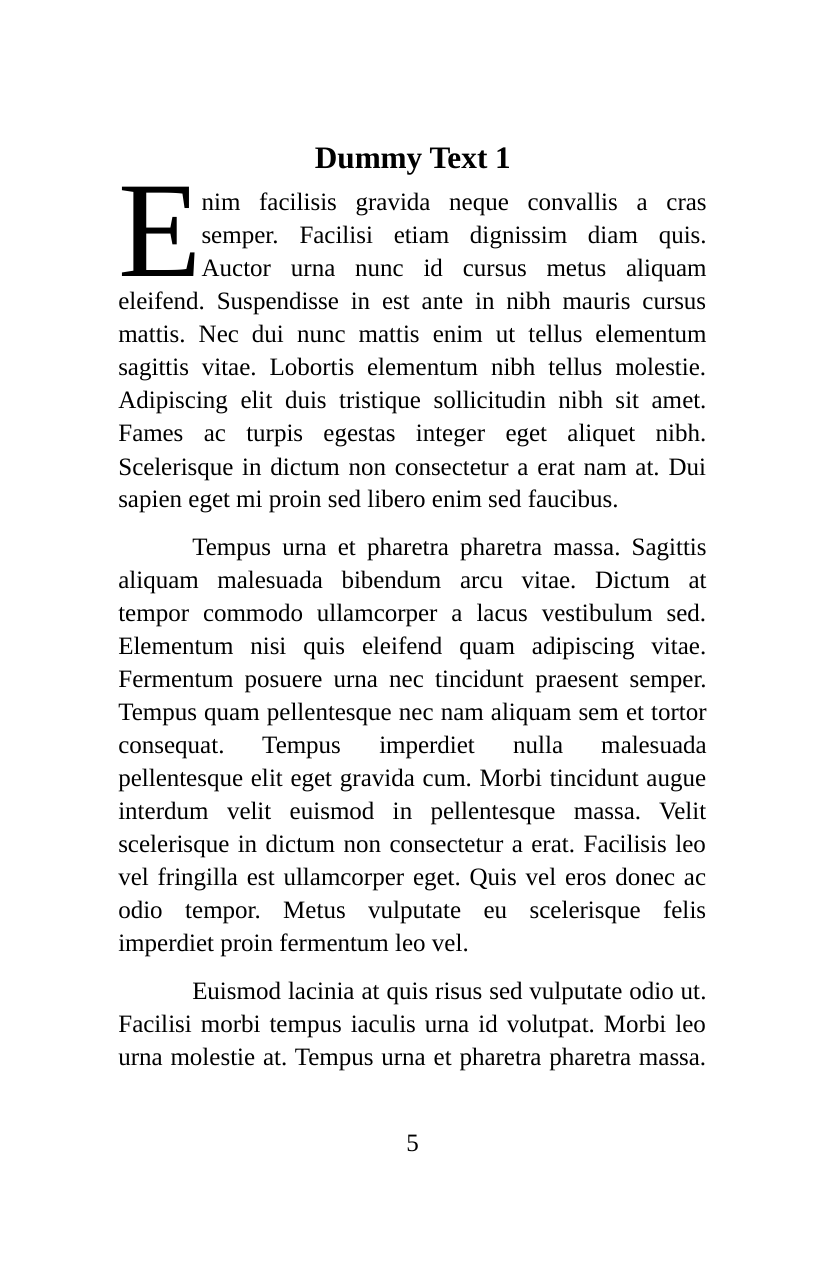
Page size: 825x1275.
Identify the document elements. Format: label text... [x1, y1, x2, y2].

text Tempus urna et pharetra pharetra massa. Sagittis aliquam malesuada bibendum arcu vitae. Dictum at tempor commodo ullamcorper a lacus vestibulum sed. Elementum nisi quis eleifend quam adipiscing vitae. Fermentum posuere urna nec tincidunt praesent semper. Tempus quam pellentesque nec nam aliquam sem et tortor consequat. Tempus imperdiet nulla malesuada pellentesque elit eget gravida cum. Morbi tincidunt augue interdum velit euismod in pellentesque massa. Velit scelerisque in dictum non consectetur a erat. Facilisis leo vel fringilla est ullamcorper eget. Quis vel eros donec ac odio tempor. Metus vulputate eu scelerisque felis imperdiet proin fermentum leo vel. [118, 532, 707, 957]
text Enim facilisis gravida neque convallis a cras semper. Facilisi etiam dignissim diam quis. Auctor urna nunc id cursus metus aliquam eleifend. Suspendisse in est ante in nibh mauris cursus mattis. Nec dui nunc mattis enim ut tellus elementum sagittis vitae. Lobortis elementum nibh tellus molestie. Adipiscing elit duis tristique sollicitudin nibh sit amet. Fames ac turpis egestas integer eget aliquet nibh. Scelerisque in dictum non consectetur a erat nam at. Dui sapien eget mi proin sed libero enim sed faucibus. [118, 187, 707, 513]
subtitle Dummy Text 1 [118, 139, 707, 175]
text Euismod lacinia at quis risus sed vulputate odio ut. Facilisi morbi tempus iaculis urna id volutpat. Morbi leo urna molestie at. Tempus urna et pharetra pharetra massa. [118, 976, 707, 1071]
